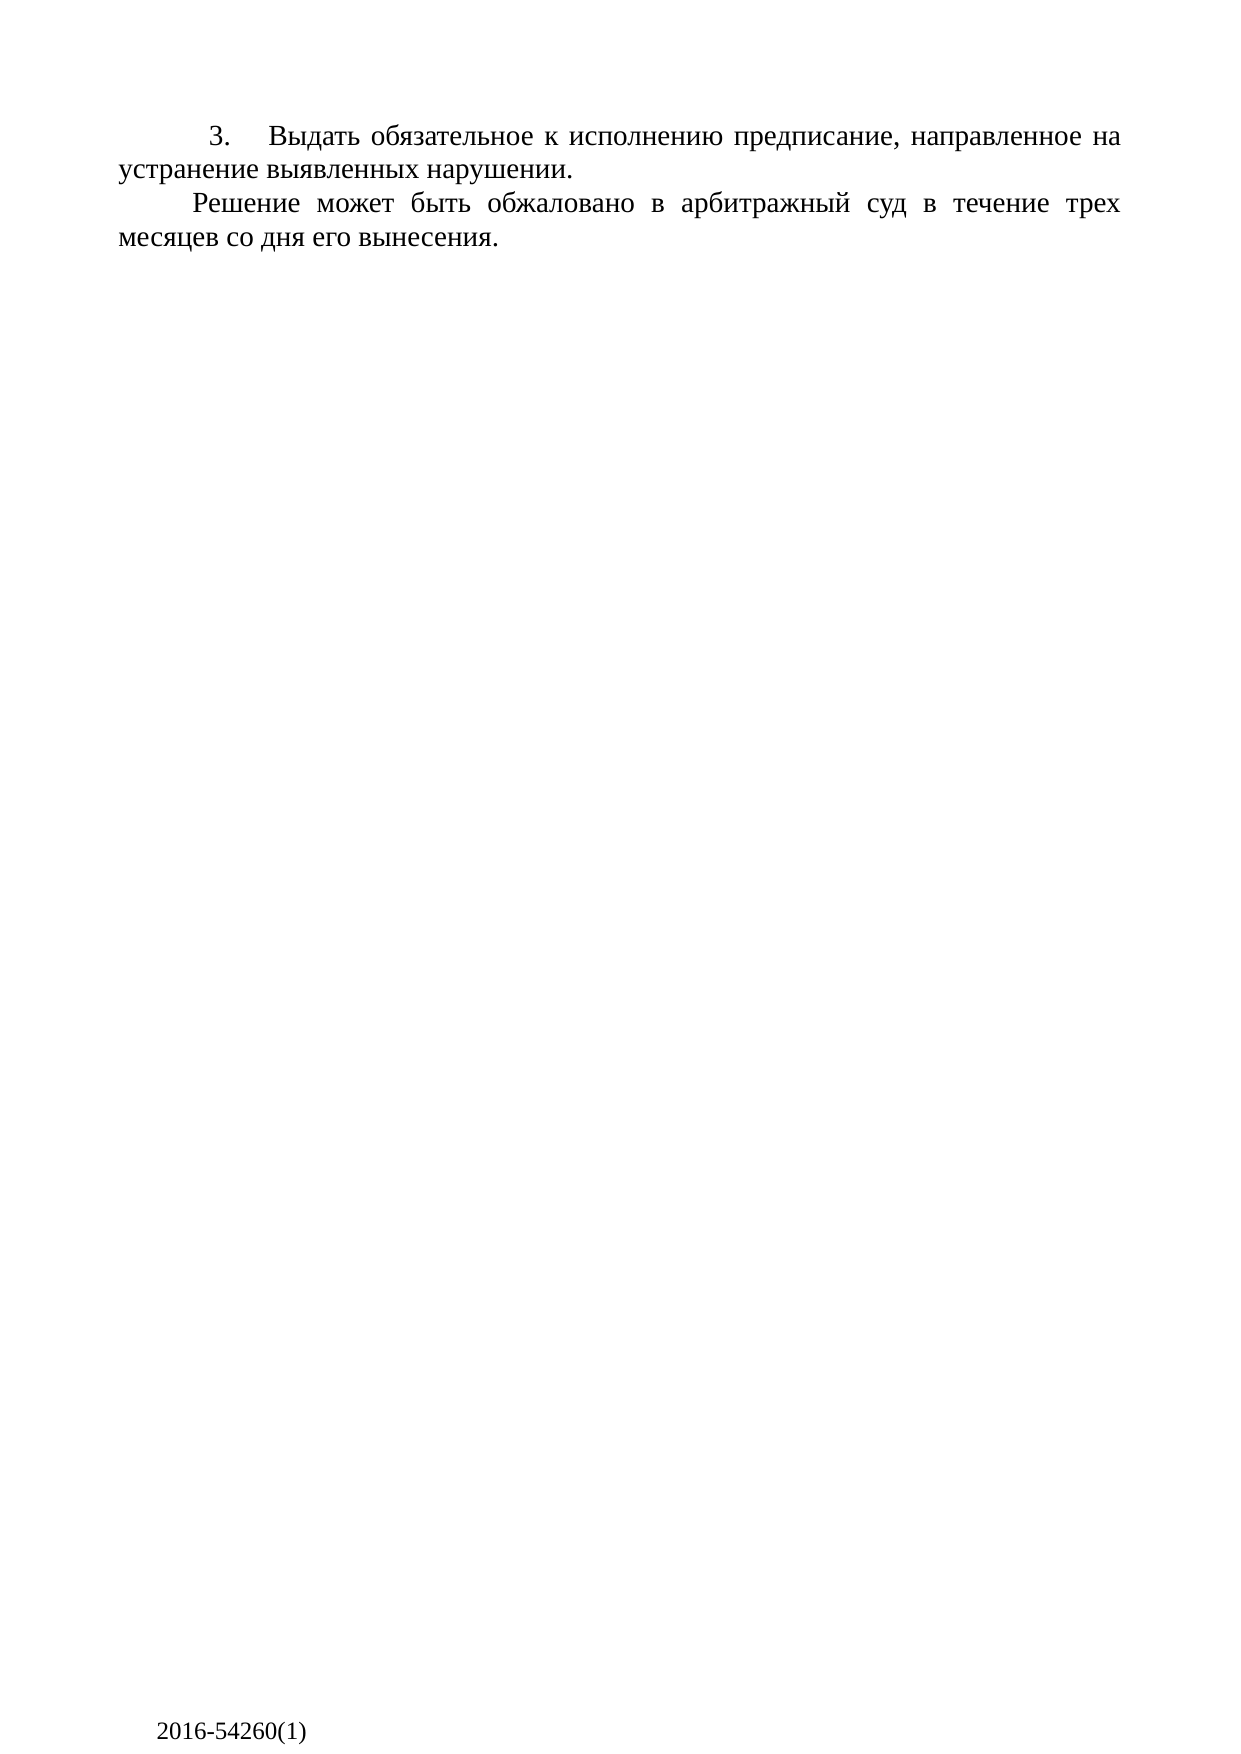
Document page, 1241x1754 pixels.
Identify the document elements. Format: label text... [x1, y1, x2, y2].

list Выдать обязательное к исполнению предписание, направленное на устранение выявленных нарушении. [118, 118, 1122, 185]
text Решение может быть обжаловано в арбитражный суд в течение трех месяцев со дня его вынесения. [118, 185, 1122, 252]
